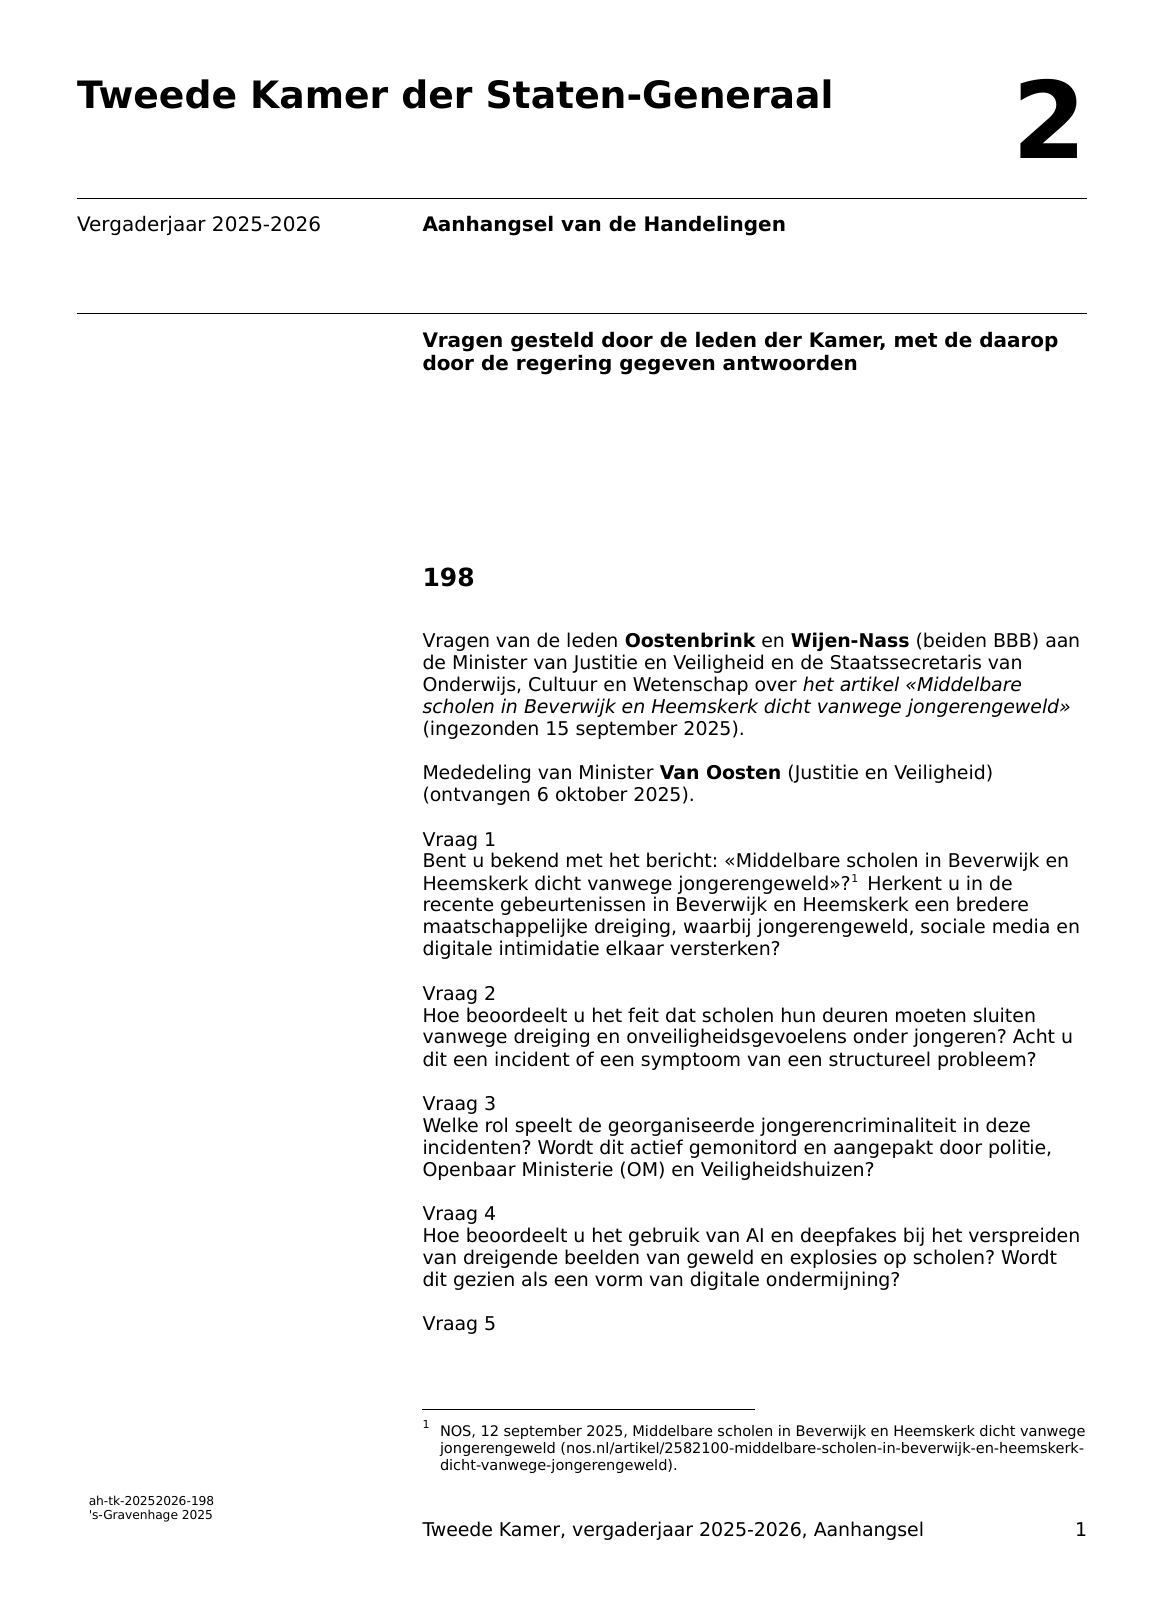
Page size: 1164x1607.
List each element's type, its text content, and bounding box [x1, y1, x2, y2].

table_cell Vergaderjaar 2025-2026 [77, 199, 422, 313]
text Welke rol speelt de georganiseerde jongerencriminaliteit in deze incidenten? Wordt dit actief gemonitord en aangepakt door politie, Openbaar Ministerie (OM) en Veiligheidshuizen? [422, 1114, 1087, 1181]
text Vraag 1 [422, 828, 1087, 850]
text Hoe beoordeelt u het gebruik van AI en deepfakes bij het verspreiden van dreigende beelden van geweld en explosies op scholen? Wordt dit gezien als een vorm van digitale ondermijning? [422, 1225, 1087, 1291]
table_cell [77, 314, 422, 375]
text NOS, 12 september 2025, Middelbare scholen in Beverwijk en Heemskerk dicht vanwege jongerengeweld (nos.nl/artikel/2582100-middelbare-scholen-in-beverwijk-en-heemskerk-dicht-vanwege-jongerengeweld). [422, 1418, 1087, 1474]
text Vraag 3 [422, 1093, 1087, 1114]
table_header 2 [886, 59, 1087, 198]
text Vragen van de leden Oostenbrink en Wijen-Nass (beiden BBB) aan de Minister van Justitie en Veiligheid en de Staatssecretaris van Onderwijs, Cultuur en Wetenschap over het artikel «Middelbare scholen in Beverwijk en Heemskerk dicht vanwege jongerengeweld» (ingezonden 15 september 2025). [422, 630, 1087, 740]
text Vraag 2 [422, 982, 1087, 1004]
text 198 [422, 563, 1087, 592]
text Mededeling van Minister Van Oosten (Justitie en Veiligheid) (ontvangen 6 oktober 2025). [422, 762, 1087, 806]
table_cell Vragen gesteld door de leden der Kamer, met de daarop door de regering gegeven antwoorden [422, 314, 1087, 375]
text Vraag 5 [422, 1313, 1087, 1335]
text Bent u bekend met het bericht: «Middelbare scholen in Beverwijk en Heemskerk dicht vanwege jongerengeweld»? Herkent u in de recente gebeurtenissen in Beverwijk en Heemskerk een bredere maatschappelijke dreiging, waarbij jongerengeweld, sociale media en digitale intimidatie elkaar versterken? [422, 850, 1087, 960]
text ah-tk-20252026-198 [88, 1494, 323, 1508]
text 's-Gravenhage 2025 [88, 1508, 323, 1522]
text Hoe beoordeelt u het feit dat scholen hun deuren moeten sluiten vanwege dreiging en onveiligheidsgevoelens onder jongeren? Acht u dit een incident of een symptoom van een structureel probleem? [422, 1004, 1087, 1070]
table_cell Aanhangsel van de Handelingen [422, 199, 1087, 313]
text Vraag 4 [422, 1203, 1087, 1225]
table_header Tweede Kamer der Staten-Generaal [77, 59, 886, 198]
